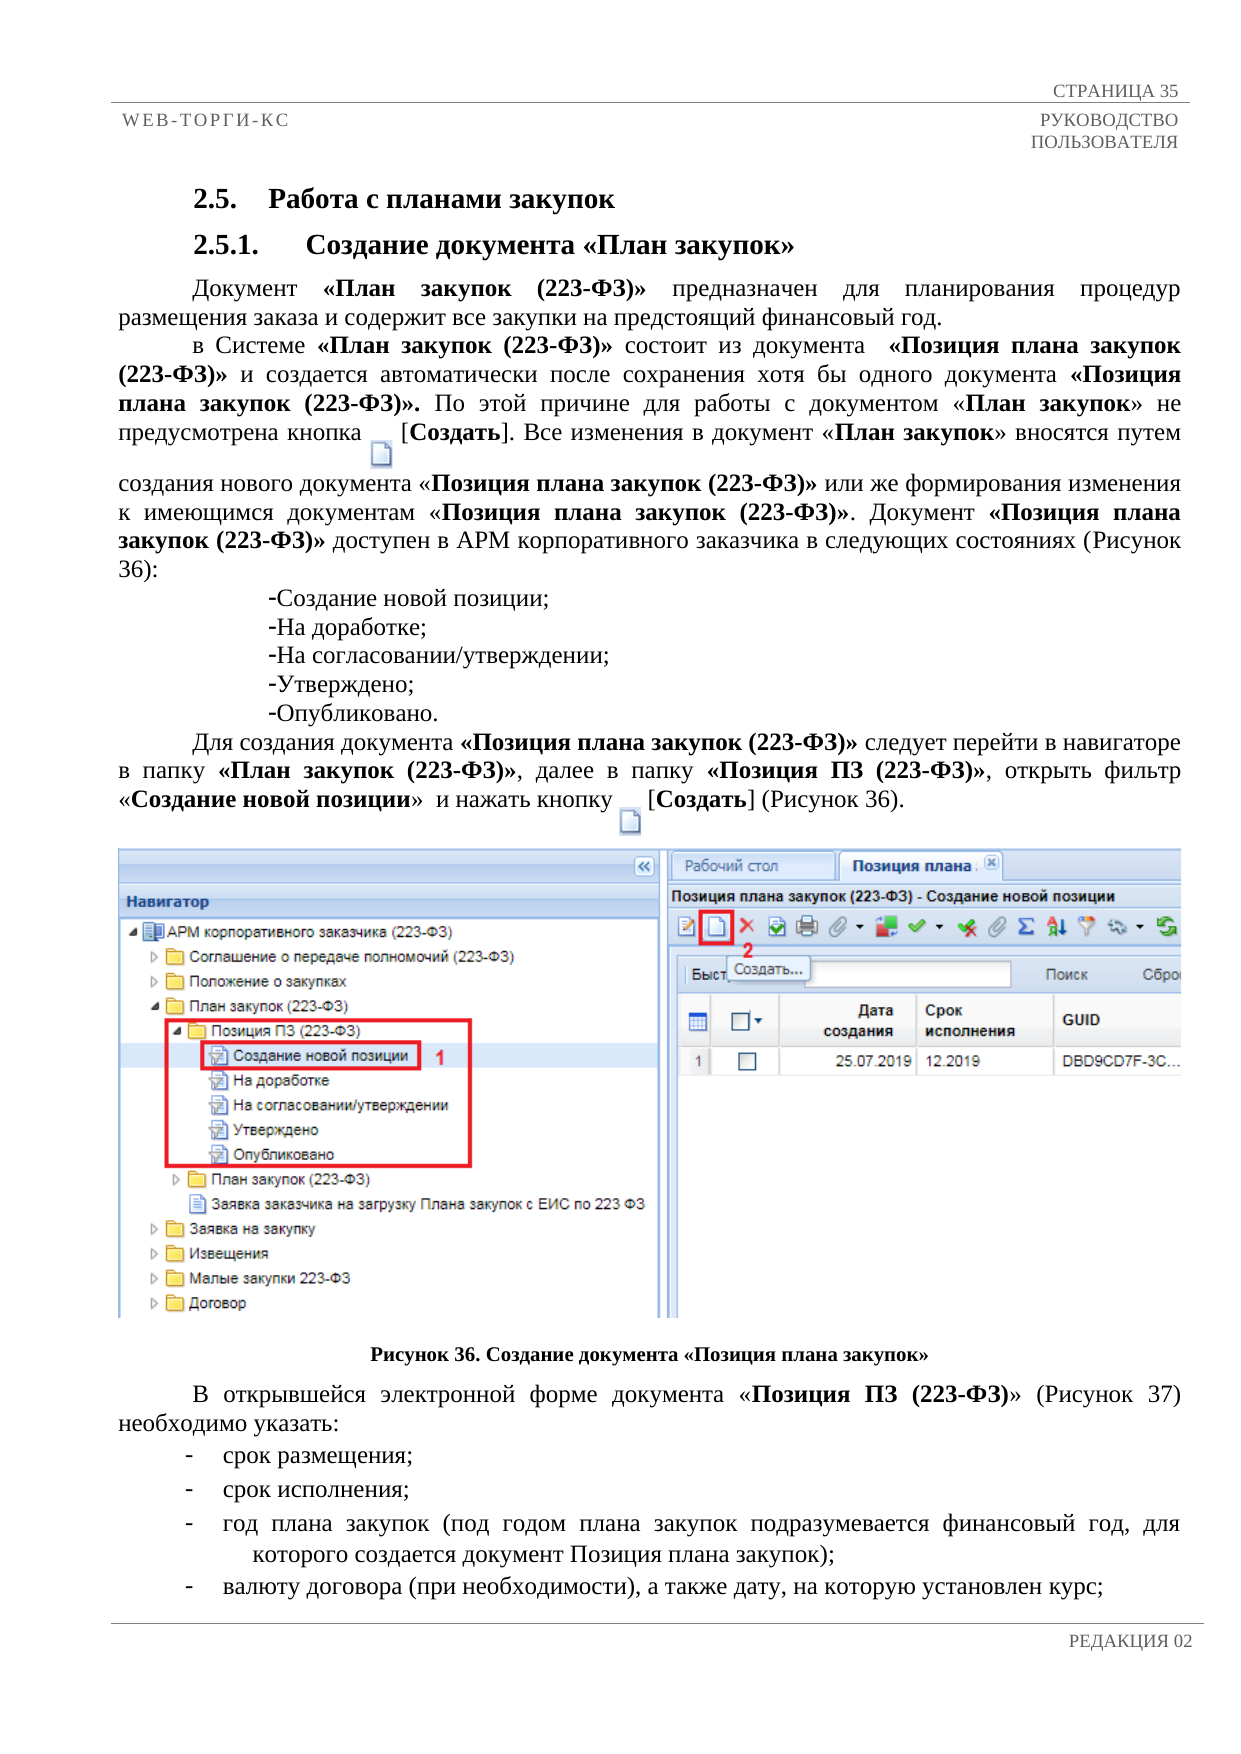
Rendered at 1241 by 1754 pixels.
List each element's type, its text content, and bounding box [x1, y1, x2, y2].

list год плана закупок (под годом плана закупок подразумевается финансовый год, для которого создается документ Позиция плана закупок); [185, 1504, 1181, 1567]
list На доработке; [193, 612, 1181, 641]
list Создание новой позиции; [193, 583, 1181, 612]
list Работа с планами закупок [193, 181, 1181, 214]
text Для создания документа «Позиция плана закупок (223-ФЗ)» следует перейти в навигаторе в папку «План закупок (223-ФЗ)», далее в папку «Позиция ПЗ (223-ФЗ)», открыть фильтр «Создание новой позиции» и нажать кнопку [Создать] (Рисунок 36). [118, 727, 1181, 836]
text В открывшейся электронной форме документа «Позиция ПЗ (223-ФЗ)» (Рисунок 37) необходимо указать: [118, 1379, 1181, 1436]
list Опубликовано. [193, 698, 1181, 727]
text Рисунок 36. Создание документа «Позиция плана закупок» [118, 1342, 1181, 1366]
list Создание документа «План закупок» [193, 227, 1181, 260]
list валюту договора (при необходимости), а также дату, на которую установлен курс; [185, 1567, 1181, 1601]
list На согласовании/утверждении; [193, 641, 1181, 669]
list срок размещения; [185, 1436, 1181, 1471]
list срок исполнения; [185, 1471, 1181, 1504]
text в Системе «План закупок (223-ФЗ)» состоит из документа «Позиция плана закупок (223-ФЗ)» и создается автоматически после сохранения хотя бы одного документа «Позиция плана закупок (223-ФЗ)». По этой причине для работы с документом «План закупок» не предусмотрена кнопка [Создать]. Все изменения в документ «План закупок» вносятся путем создания нового документа «Позиция плана закупок (223-ФЗ)» или же формирования изменения к имеющимся документам «Позиция плана закупок (223-ФЗ)». Документ «Позиция плана закупок (223-ФЗ)» доступен в АРМ корпоративного заказчика в следующих состояниях (Рисунок 36): [118, 330, 1181, 583]
list Утверждено; [193, 669, 1181, 698]
text Документ «План закупок (223-ФЗ)» предназначен для планирования процедур размещения заказа и содержит все закупки на предстоящий финансовый год. [118, 273, 1181, 330]
